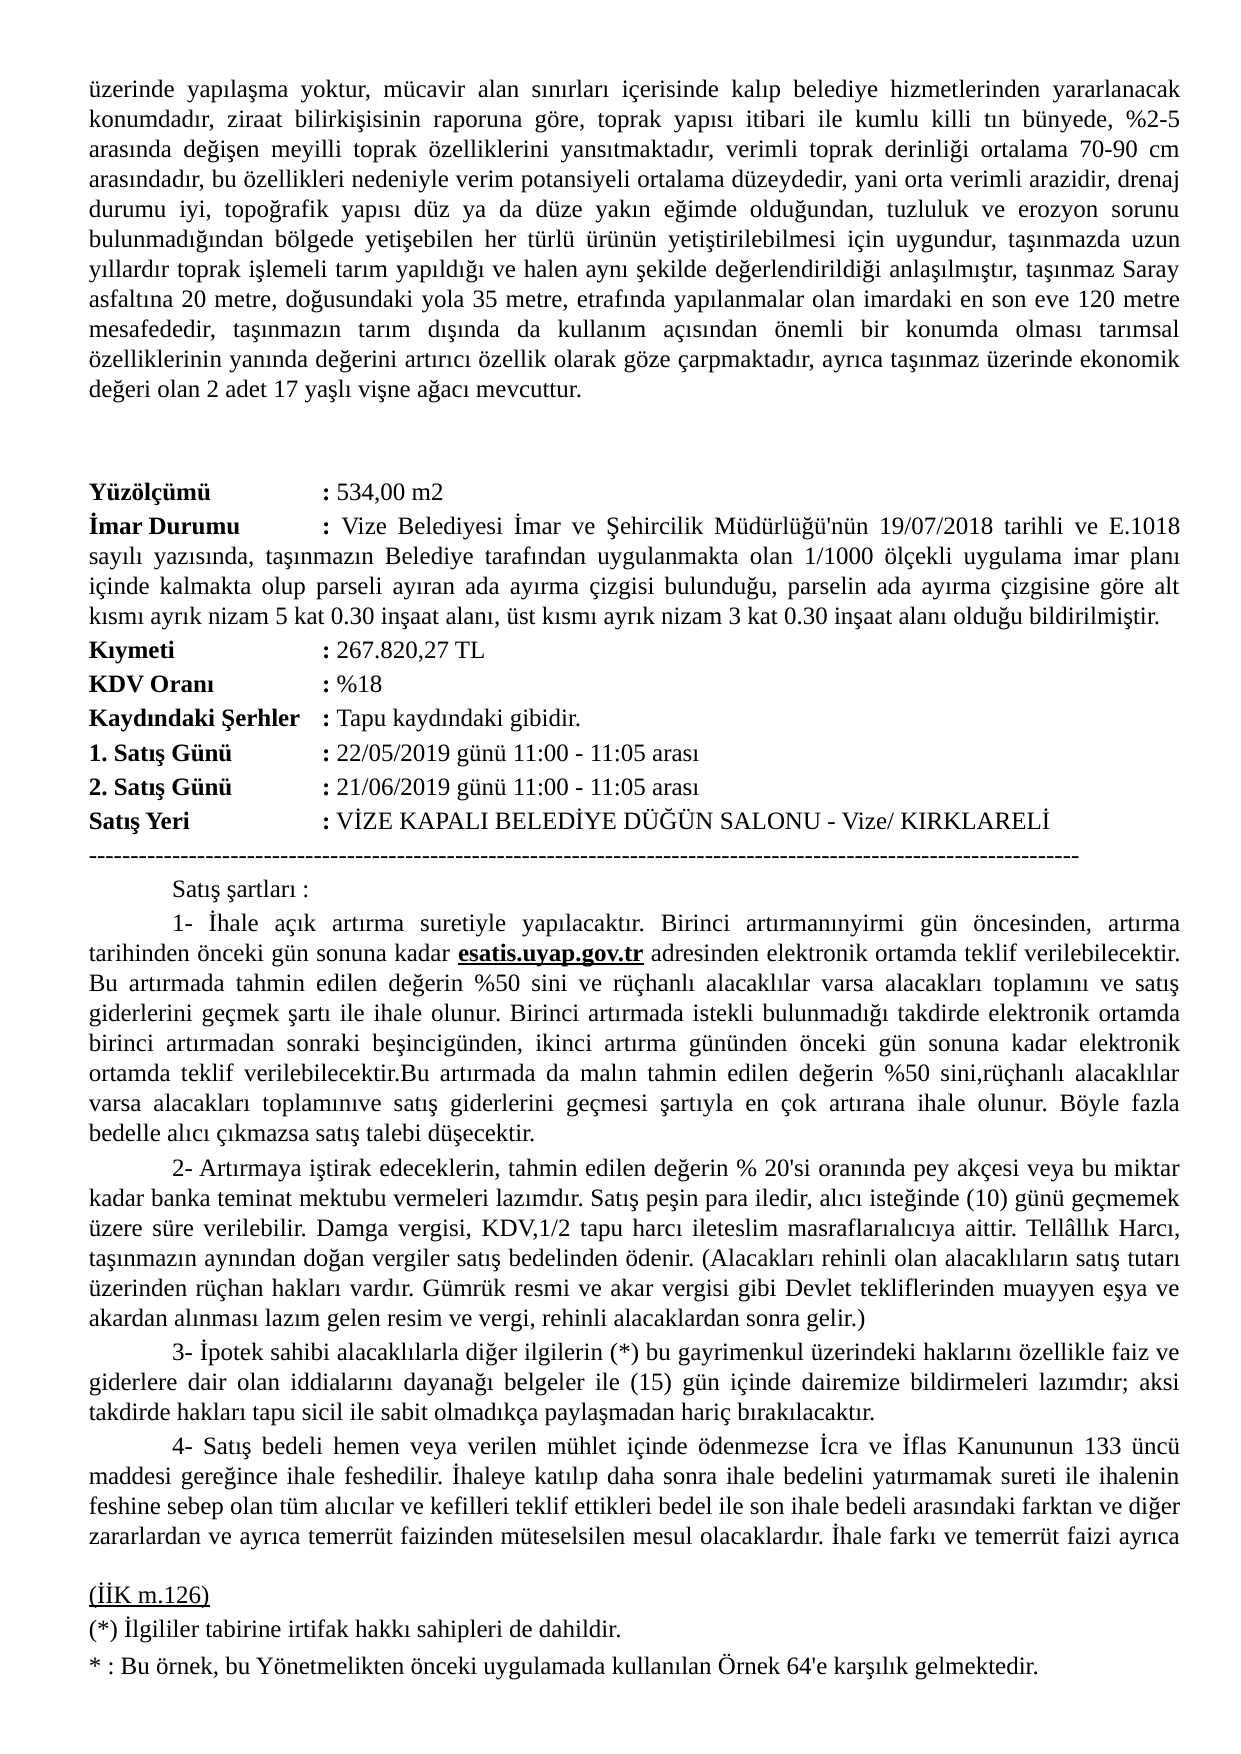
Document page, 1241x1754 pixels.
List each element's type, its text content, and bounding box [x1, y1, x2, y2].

text 3- İpotek sahibi alacaklılarla diğer ilgilerin (*) bu gayrimenkul üzerindeki haklarını özellikle faiz ve giderlere dair olan iddialarını dayanağı belgeler ile (15) gün içinde dairemize bildirmeleri lazımdır; aksi takdirde hakları tapu sicil ile sabit olmadıkça paylaşmadan hariç bırakılacaktır. [88, 1336, 1181, 1426]
text 2- Artırmaya iştirak edeceklerin, tahmin edilen değerin % 20'si oranında pey akçesi veya bu miktar kadar banka teminat mektubu vermeleri lazımdır. Satış peşin para iledir, alıcı isteğinde (10) günü geçmemek üzere süre verilebilir. Damga vergisi, KDV,1/2 tapu harcı ileteslim masraflarıalıcıya aittir. Tellâllık Harcı, taşınmazın aynından doğan vergiler satış bedelinden ödenir. (Alacakları rehinli olan alacaklıların satış tutarı üzerinden rüçhan hakları vardır. Gümrük resmi ve akar vergisi gibi Devlet tekliflerinden muayyen eşya ve akardan alınması lazım gelen resim ve vergi, rehinli alacaklardan sonra gelir.) [88, 1152, 1181, 1332]
text Satış şartları : [88, 874, 1181, 904]
text 1. Satış Günü : 22/05/2019 günü 11:00 - 11:05 arası [88, 737, 1181, 767]
text üzerinde yapılaşma yoktur, mücavir alan sınırları içerisinde kalıp belediye hizmetlerinden yararlanacak konumdadır, ziraat bilirkişisinin raporuna göre, toprak yapısı itibari ile kumlu killi tın bünyede, %2-5 arasında değişen meyilli toprak özelliklerini yansıtmaktadır, verimli toprak derinliği ortalama 70-90 cm arasındadır, bu özellikleri nedeniyle verim potansiyeli ortalama düzeydedir, yani orta verimli arazidir, drenaj durumu iyi, topoğrafik yapısı düz ya da düze yakın eğimde olduğundan, tuzluluk ve erozyon sorunu bulunmadığından bölgede yetişebilen her türlü ürünün yetiştirilebilmesi için uygundur, taşınmazda uzun yıllardır toprak işlemeli tarım yapıldığı ve halen aynı şekilde değerlendirildiği anlaşılmıştır, taşınmaz Saray asfaltına 20 metre, doğusundaki yola 35 metre, etrafında yapılanmalar olan imardaki en son eve 120 metre mesafededir, taşınmazın tarım dışında da kullanım açısından önemli bir konumda olması tarımsal özelliklerinin yanında değerini artırıcı özellik olarak göze çarpmaktadır, ayrıca taşınmaz üzerinde ekonomik değeri olan 2 adet 17 yaşlı vişne ağacı mevcuttur. [88, 74, 1181, 404]
text KDV Oranı : %18 [88, 669, 1181, 699]
text Kıymeti : 267.820,27 TL [88, 634, 1181, 664]
text 4- Satış bedeli hemen veya verilen mühlet içinde ödenmezse İcra ve İflas Kanununun 133 üncü maddesi gereğince ihale feshedilir. İhaleye katılıp daha sonra ihale bedelini yatırmamak sureti ile ihalenin feshine sebep olan tüm alıcılar ve kefilleri teklif ettikleri bedel ile son ihale bedeli arasındaki farktan ve diğer zararlardan ve ayrıca temerrüt faizinden müteselsilen mesul olacaklardır. İhale farkı ve temerrüt faizi ayrıca [88, 1430, 1181, 1550]
text Yüzölçümü : 534,00 m2 [88, 476, 1181, 506]
text ----------------------------------------------------------------------------------------------------------------------- [88, 839, 1181, 869]
text 1- İhale açık artırma suretiyle yapılacaktır. Birinci artırmanınyirmi gün öncesinden, artırma tarihinden önceki gün sonuna kadar esatis.uyap.gov.tr adresinden elektronik ortamda teklif verilebilecektir. Bu artırmada tahmin edilen değerin %50 sini ve rüçhanlı alacaklılar varsa alacakları toplamını ve satış giderlerini geçmek şartı ile ihale olunur. Birinci artırmada istekli bulunmadığı takdirde elektronik ortamda birinci artırmadan sonraki beşincigünden, ikinci artırma gününden önceki gün sonuna kadar elektronik ortamda teklif verilebilecektir.Bu artırmada da malın tahmin edilen değerin %50 sini,rüçhanlı alacaklılar varsa alacakları toplamınıve satış giderlerini geçmesi şartıyla en çok artırana ihale olunur. Böyle fazla bedelle alıcı çıkmazsa satış talebi düşecektir. [88, 908, 1181, 1148]
text 2. Satış Günü : 21/06/2019 günü 11:00 - 11:05 arası [88, 771, 1181, 801]
text Kaydındaki Şerhler : Tapu kaydındaki gibidir. [88, 703, 1181, 733]
text İmar Durumu : Vize Belediyesi İmar ve Şehircilik Müdürlüğü'nün 19/07/2018 tarihli ve E.1018 sayılı yazısında, taşınmazın Belediye tarafından uygulanmakta olan 1/1000 ölçekli uygulama imar planı içinde kalmakta olup parseli ayıran ada ayırma çizgisi bulunduğu, parselin ada ayırma çizgisine göre alt kısmı ayrık nizam 5 kat 0.30 inşaat alanı, üst kısmı ayrık nizam 3 kat 0.30 inşaat alanı olduğu bildirilmiştir. [88, 510, 1181, 630]
text Satış Yeri : VİZE KAPALI BELEDİYE DÜĞÜN SALONU - Vize/ KIRKLARELİ [88, 805, 1181, 835]
